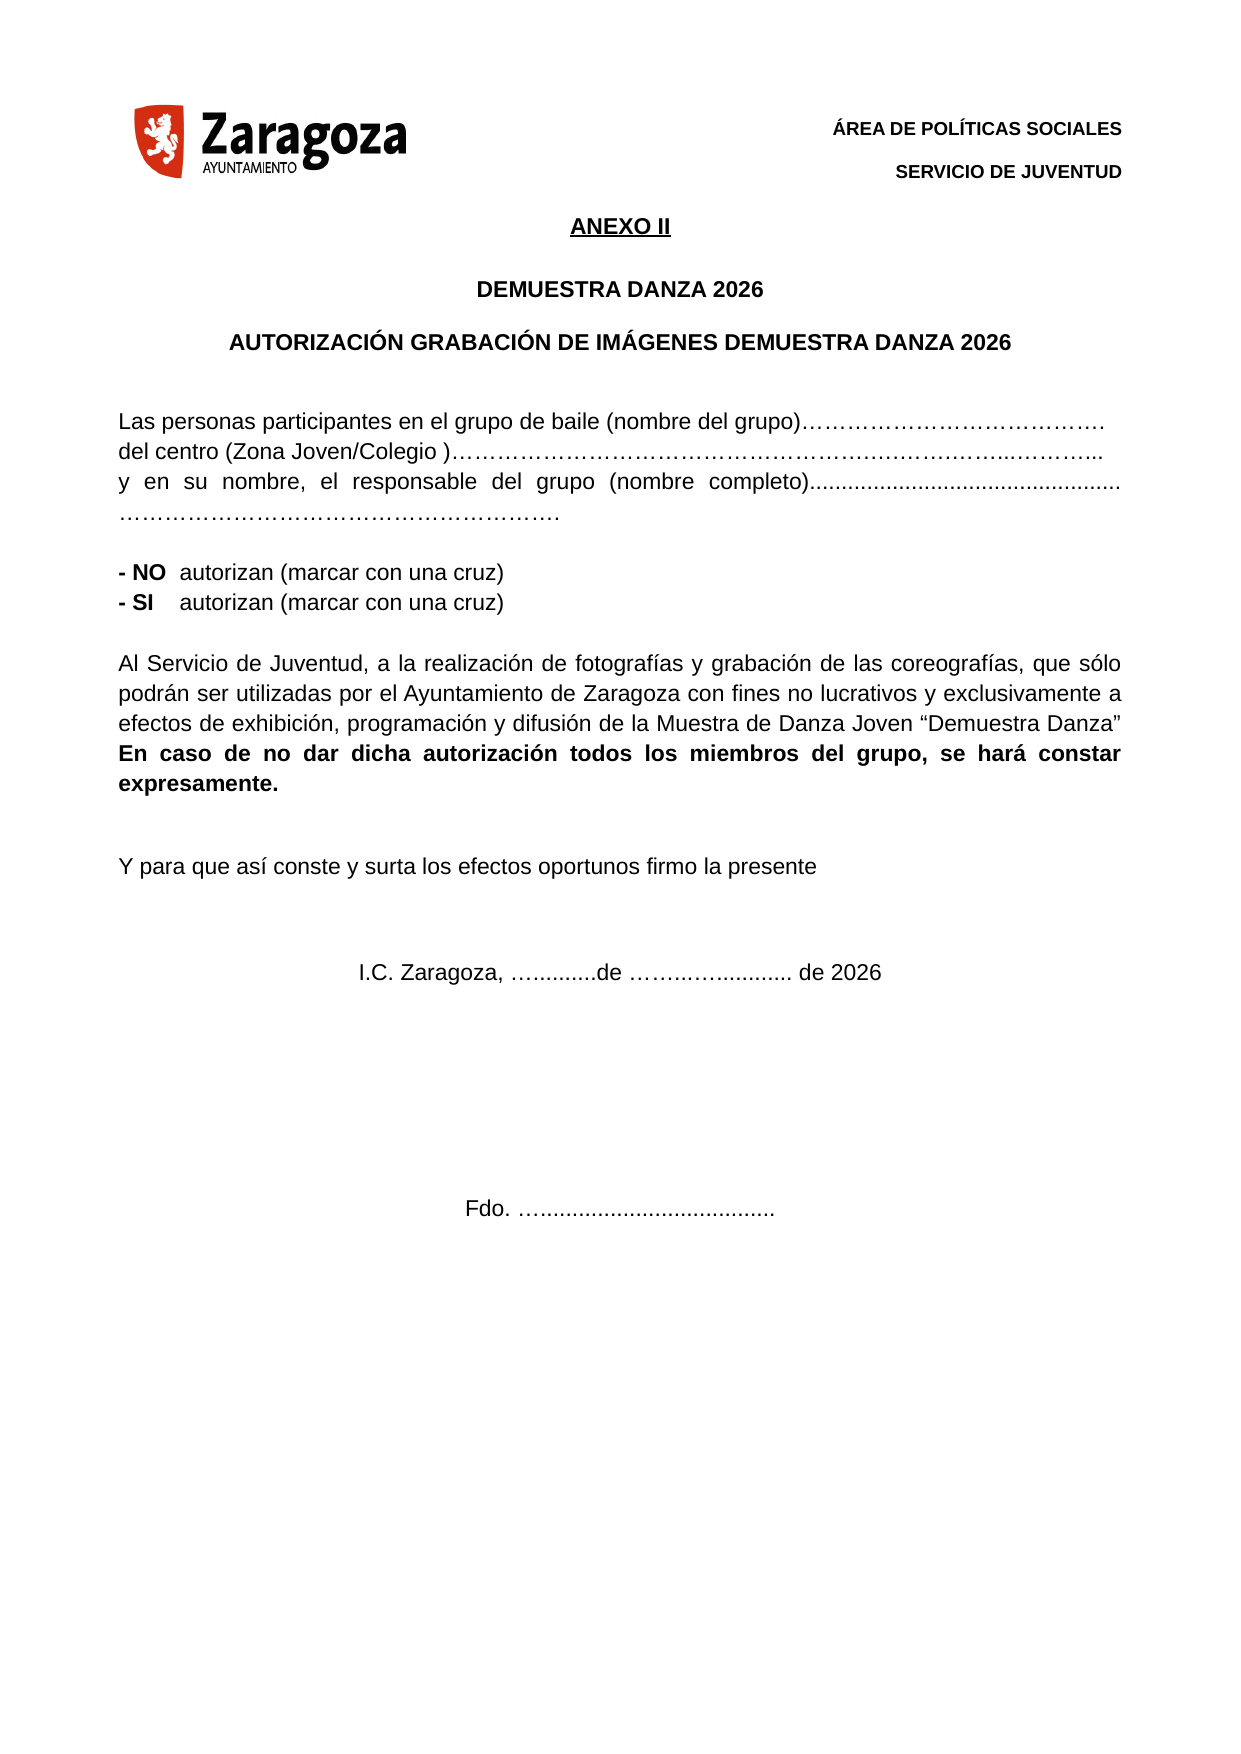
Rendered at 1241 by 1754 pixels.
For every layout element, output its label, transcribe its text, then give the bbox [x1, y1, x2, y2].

text Las personas participantes en el grupo de baile (nombre del grupo)…………………………………. [118, 408, 1122, 434]
picture [130, 101, 410, 183]
text Y para que así conste y surta los efectos oportunos firmo la presente [118, 853, 1122, 879]
text DEMUESTRA DANZA 2026 [118, 276, 1122, 302]
text - SI autorizan (marcar con una cruz) [118, 589, 1122, 615]
text AUTORIZACIÓN GRABACIÓN DE IMÁGENES DEMUESTRA DANZA 2026 [118, 329, 1122, 355]
text ANEXO II [118, 213, 1122, 239]
text I.C. Zaragoza, …..........de ……...…............ de 2026 [118, 959, 1122, 985]
text del centro (Zona Joven/Colegio )……………………………………………….….…….……...………... [118, 438, 1122, 464]
text Fdo. …..................................... [118, 1194, 1122, 1221]
text y en su nombre, el responsable del grupo (nombre completo).................................................…………………………………………………. [118, 468, 1122, 525]
text - NO autorizan (marcar con una cruz) [118, 559, 1122, 585]
text Al Servicio de Juventud, a la realización de fotografías y grabación de las coreografías, que sólo podrán ser utilizadas por el Ayuntamiento de Zaragoza con fines no lucrativos y exclusivamente a efectos de exhibición, programación y difusión de la Muestra de Danza Joven “Demuestra Danza” En caso de no dar dicha autorización todos los miembros del grupo, se hará constar expresamente. [118, 649, 1122, 797]
